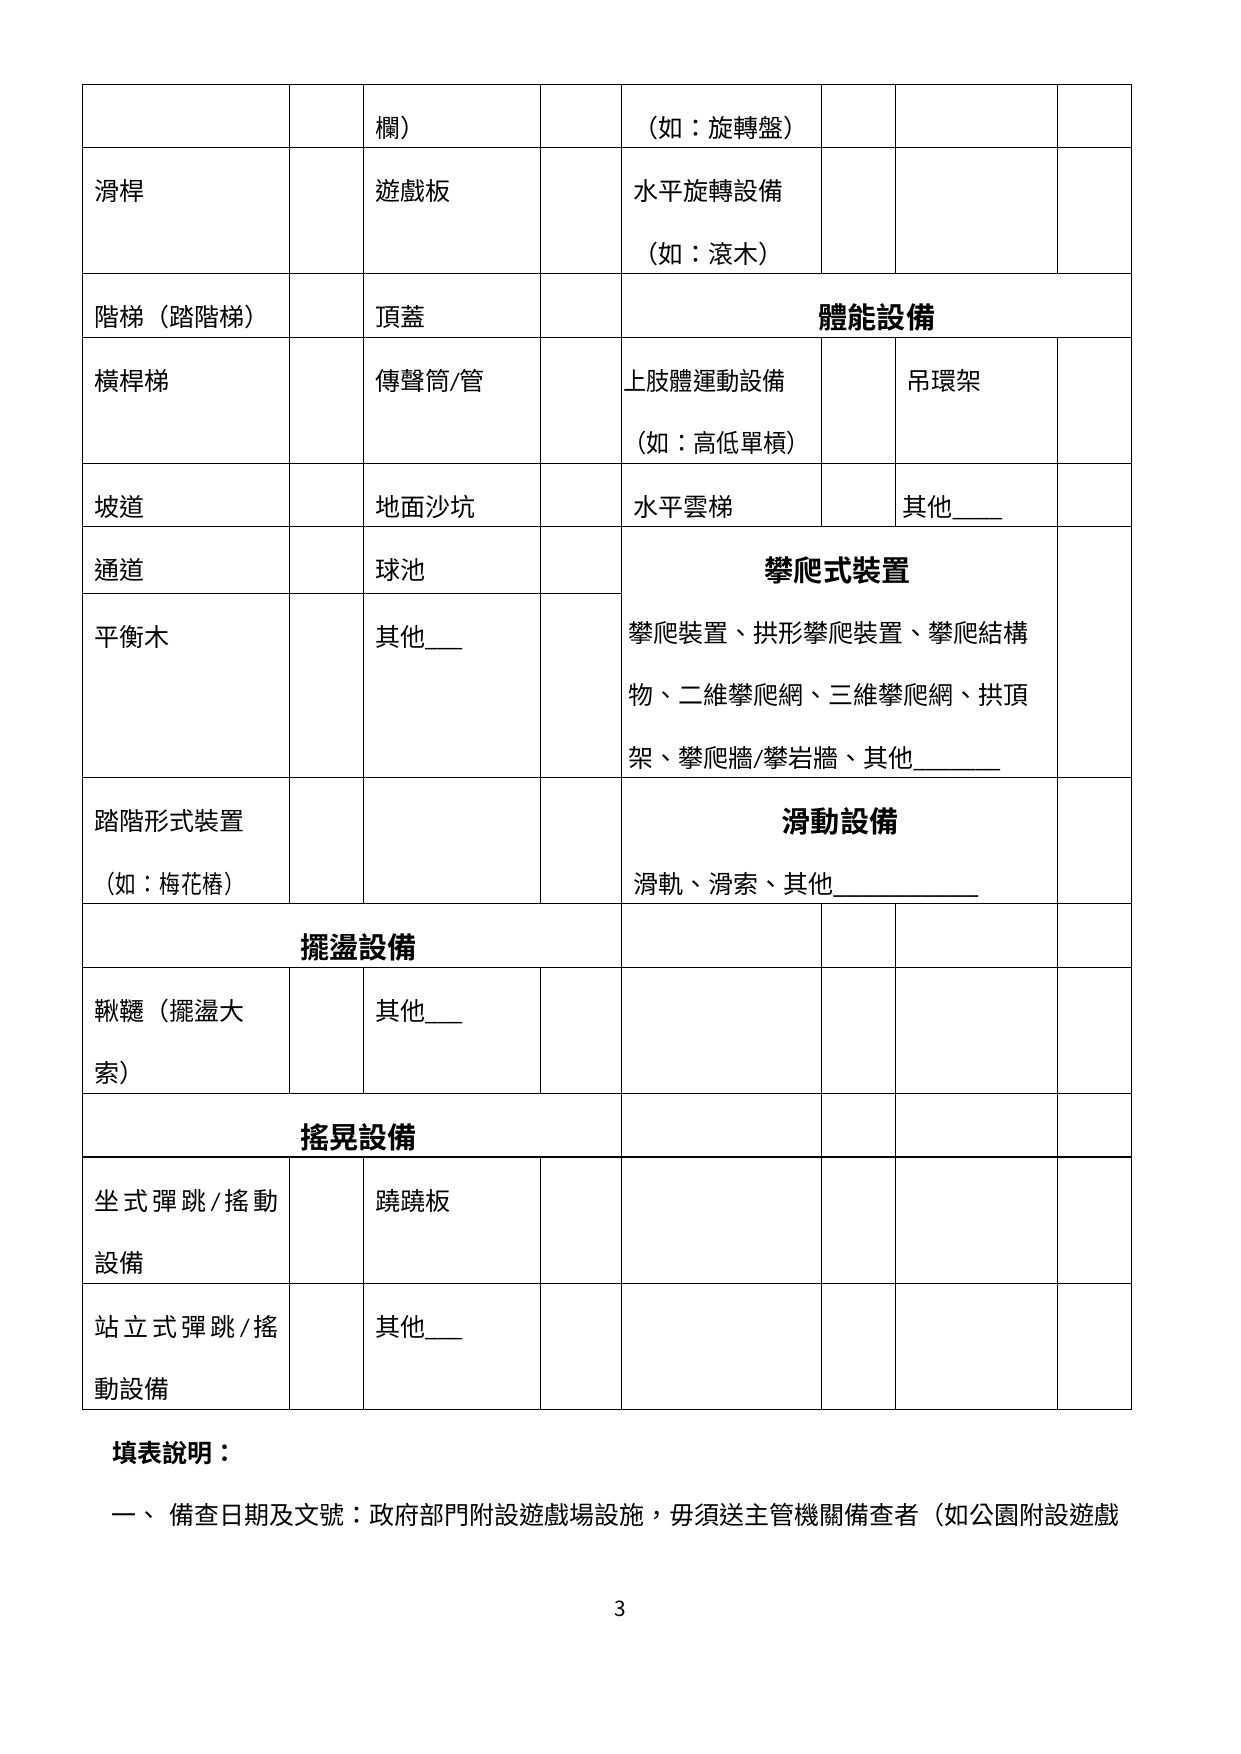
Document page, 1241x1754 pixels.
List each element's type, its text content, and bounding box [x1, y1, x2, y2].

table_cell [622, 1158, 821, 1282]
table_cell [541, 464, 621, 526]
table_cell [822, 968, 895, 1093]
table_cell [1058, 1284, 1131, 1408]
table_cell 鞦韆（擺盪大索） [83, 968, 289, 1093]
table_cell [290, 1284, 363, 1408]
table_cell [822, 904, 895, 967]
table_cell [1058, 85, 1131, 147]
table_cell [1058, 338, 1131, 463]
table_cell [896, 1158, 1057, 1282]
table_cell 遊戲板 [364, 148, 540, 273]
table_cell （如：旋轉盤） [622, 85, 821, 147]
table_cell 搖晃設備 [83, 1094, 621, 1156]
table_cell [290, 338, 363, 463]
table_cell 攀爬式裝置 攀爬裝置、拱形攀爬裝置、攀爬結構物、二維攀爬網、三維攀爬網、拱頂架、攀爬牆/攀岩牆、其他_______ [622, 527, 1057, 777]
table_cell [541, 274, 621, 337]
table_cell [622, 1284, 821, 1408]
table_cell 坐式彈跳/搖動設備 [83, 1158, 289, 1282]
table_cell [541, 778, 621, 903]
table_cell 通道 [83, 527, 289, 593]
table_cell [622, 968, 821, 1093]
table_cell [290, 1158, 363, 1282]
table_cell 頂蓋 [364, 274, 540, 337]
table_cell 滑桿 [83, 148, 289, 273]
table_cell [1058, 968, 1131, 1093]
table_cell 球池 [364, 527, 540, 593]
table_cell 水平旋轉設備（如：滾木） [622, 148, 821, 273]
table_cell 水平雲梯 [622, 464, 821, 526]
table_cell 滑動設備 滑軌、滑索、其他__________ [622, 778, 1057, 903]
table_cell [1058, 148, 1131, 273]
table_cell 擺盪設備 [83, 904, 621, 967]
table_cell 其他___ [364, 1284, 540, 1408]
table_cell [622, 904, 821, 967]
table_cell [896, 85, 1057, 147]
table_cell [822, 1284, 895, 1408]
table_cell [541, 527, 621, 593]
table_cell 其他___ [364, 968, 540, 1093]
table_cell [822, 148, 895, 273]
table_cell 站立式彈跳/搖動設備 [83, 1284, 289, 1408]
list 備查日期及文號：政府部門附設遊戲場設施，毋須送主管機關備查者（如公園附設遊戲 [111, 1472, 1128, 1534]
table_cell [541, 148, 621, 273]
table_cell [290, 527, 363, 593]
table_cell 傳聲筒/管 [364, 338, 540, 463]
table_cell [896, 1284, 1057, 1408]
table_cell [290, 594, 363, 777]
table_cell 橫桿梯 [83, 338, 289, 463]
table_cell [822, 338, 895, 463]
table_cell 欄） [364, 85, 540, 147]
table_cell [83, 85, 289, 147]
table_cell 平衡木 [83, 594, 289, 777]
table_cell 階梯（踏階梯） [83, 274, 289, 337]
table_cell [290, 464, 363, 526]
table_cell [1058, 527, 1131, 777]
table_cell [822, 1094, 895, 1156]
table_cell [364, 778, 540, 903]
table_cell [541, 594, 621, 777]
table_cell [541, 968, 621, 1093]
text 填表說明： [112, 1410, 1128, 1472]
table_cell 地面沙坑 [364, 464, 540, 526]
table_cell [290, 778, 363, 903]
table_cell [1058, 1158, 1131, 1282]
table_cell 坡道 [83, 464, 289, 526]
table_cell 其他____ [896, 464, 1057, 526]
table_cell [290, 274, 363, 337]
table_cell 其他___ [364, 594, 540, 777]
table_cell [541, 1284, 621, 1408]
table_cell 上肢體運動設備 （如：高低單槓） [622, 338, 821, 463]
table_cell 吊環架 [896, 338, 1057, 463]
table_cell [541, 338, 621, 463]
table_cell [541, 1158, 621, 1282]
table_cell [1058, 1094, 1131, 1156]
table_cell [896, 148, 1057, 273]
table_cell [896, 1094, 1057, 1156]
table_cell [896, 968, 1057, 1093]
table_cell [1058, 904, 1131, 967]
table_cell [1058, 464, 1131, 526]
table_cell [290, 148, 363, 273]
table_cell [822, 464, 895, 526]
table_cell 踏階形式裝置 （如：梅花樁） [83, 778, 289, 903]
table_cell [622, 1094, 821, 1156]
table_cell [896, 904, 1057, 967]
table_cell [822, 1158, 895, 1282]
table_cell [290, 968, 363, 1093]
table_cell [541, 85, 621, 147]
table_cell 蹺蹺板 [364, 1158, 540, 1282]
table_cell [1058, 778, 1131, 903]
table_cell [290, 85, 363, 147]
table_cell [822, 85, 895, 147]
table_cell 體能設備 [622, 274, 1131, 337]
